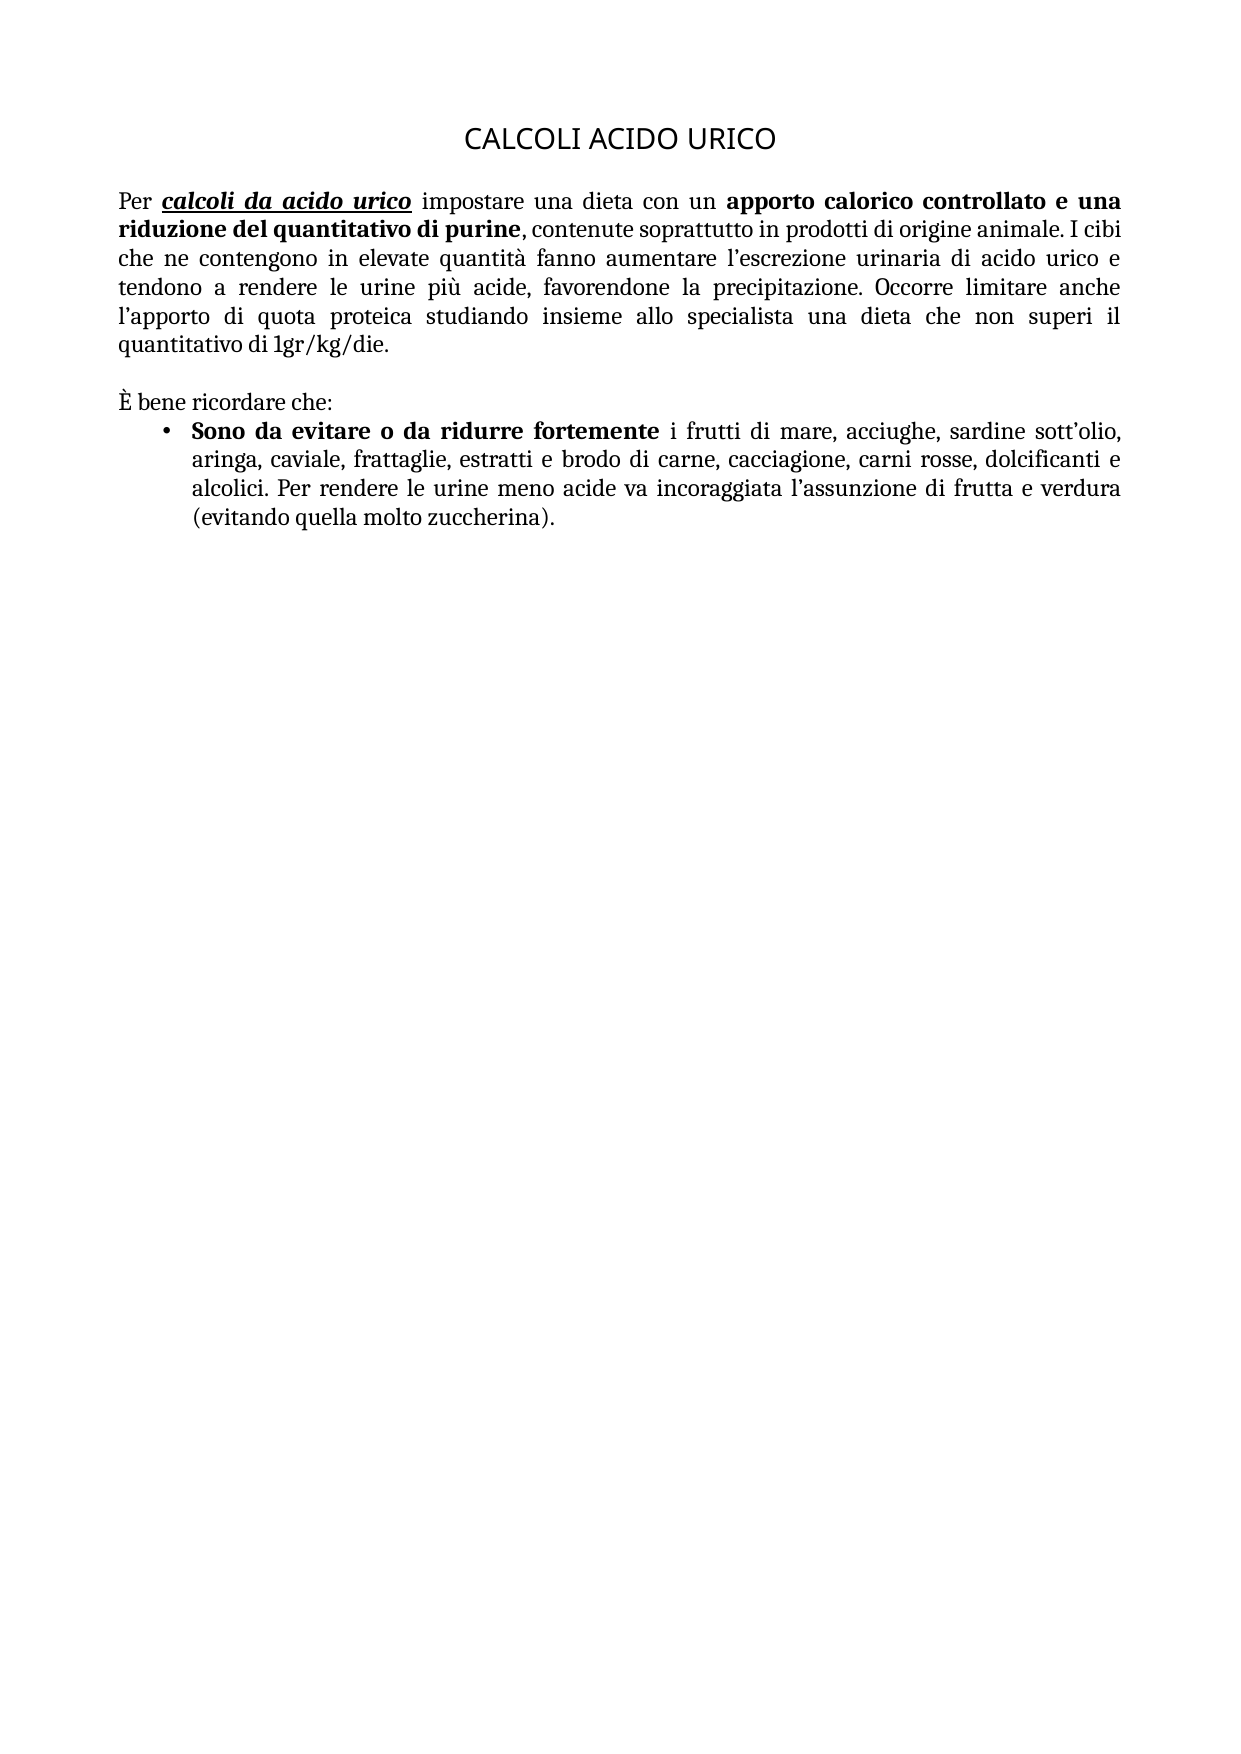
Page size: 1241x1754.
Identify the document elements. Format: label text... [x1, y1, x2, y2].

list Sono da evitare o da ridurre fortemente i frutti di mare, acciughe, sardine sott’olio, aringa, caviale, frattaglie, estratti e brodo di carne, cacciagione, carni rosse, dolcificanti e alcolici. Per rendere le urine meno acide va incoraggiata l’assunzione di frutta e verdura (evitando quella molto zuccherina). [162, 417, 1122, 532]
text È bene ricordare che: [118, 388, 1122, 417]
text CALCOLI ACIDO URICO [118, 118, 1122, 158]
text Per calcoli da acido urico impostare una dieta con un apporto calorico controllato e una riduzione del quantitativo di purine, contenute soprattutto in prodotti di origine animale. I cibi che ne contengono in elevate quantità fanno aumentare l’escrezione urinaria di acido urico e tendono a rendere le urine più acide, favorendone la precipitazione. Occorre limitare anche l’apporto di quota proteica studiando insieme allo specialista una dieta che non superi il quantitativo di 1gr/kg/die. [118, 187, 1122, 359]
